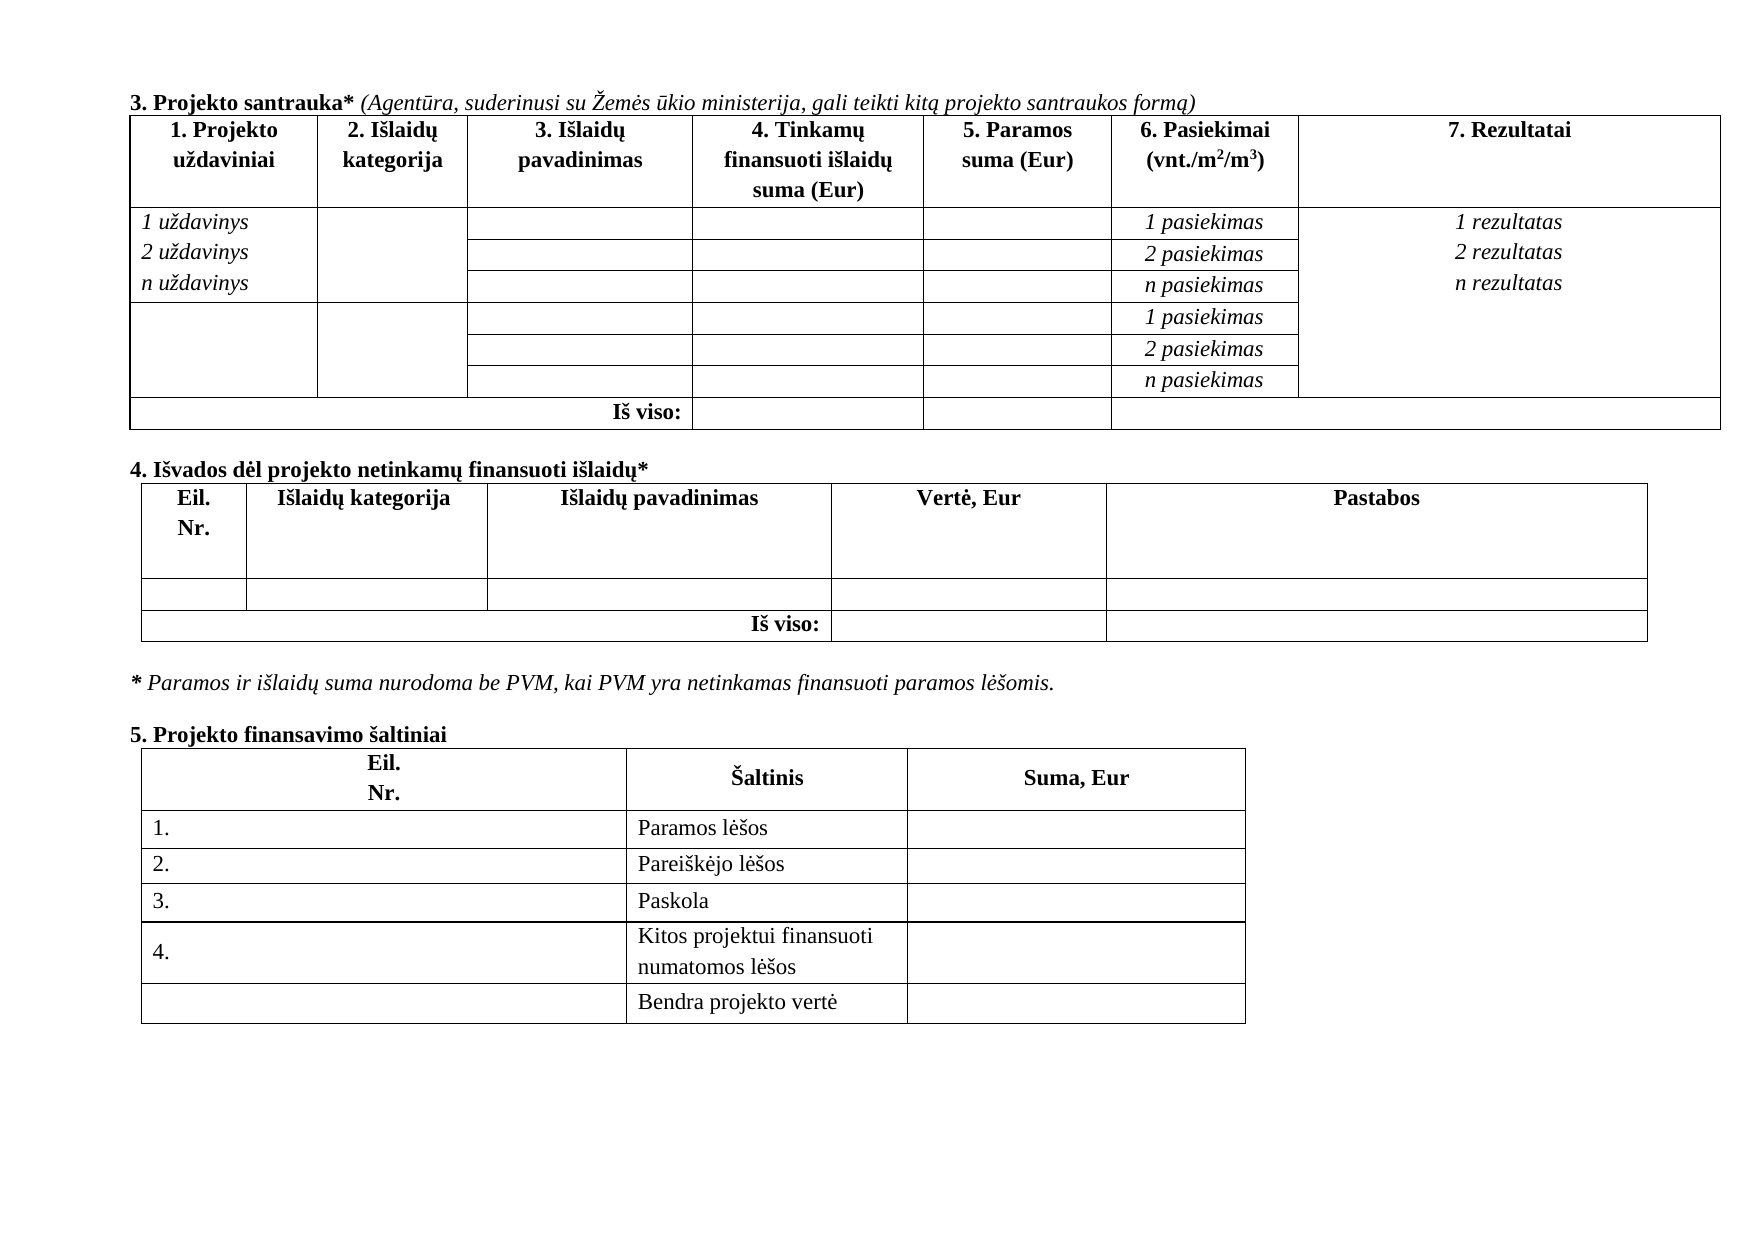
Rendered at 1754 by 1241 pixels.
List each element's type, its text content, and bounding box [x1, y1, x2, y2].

table_cell [693, 335, 923, 365]
table_header Šaltinis [627, 749, 907, 809]
table_cell [131, 303, 317, 397]
table_cell [1107, 579, 1647, 609]
table_cell [924, 335, 1111, 365]
table_cell [693, 271, 923, 302]
table_cell [908, 811, 1245, 848]
table_cell Iš viso: [131, 398, 692, 429]
table_cell [468, 208, 692, 239]
table_cell [693, 208, 923, 239]
table_cell 2 pasiekimas [1112, 240, 1298, 270]
table_cell [1112, 398, 1720, 429]
table_cell Paskola [627, 884, 907, 921]
table_cell 1 uždavinys 2 uždavinys n uždavinys [131, 208, 317, 302]
table_cell 2. [142, 849, 626, 882]
table_cell [142, 984, 626, 1022]
table_cell [924, 271, 1111, 302]
table_cell [318, 303, 467, 397]
table_cell [832, 611, 1106, 641]
text * Paramos ir išlaidų suma nurodoma be PVM, kai PVM yra netinkamas finansuoti paramos lėšomis. [130, 668, 1636, 695]
table_header 7. Rezultatai [1299, 116, 1720, 207]
table_cell Bendra projekto vertė [627, 984, 907, 1022]
table_cell [908, 884, 1245, 921]
table_cell n pasiekimas [1112, 366, 1298, 397]
table_cell [693, 366, 923, 397]
table_cell [908, 984, 1245, 1022]
table_cell [468, 303, 692, 334]
table_cell [908, 923, 1245, 983]
table_header 5. Paramos suma (Eur) [924, 116, 1111, 207]
table_cell [318, 208, 467, 302]
table_cell 3. [142, 884, 626, 921]
table_header Vertė, Eur [832, 484, 1106, 578]
table_cell [924, 240, 1111, 270]
table_cell Iš viso: [142, 611, 831, 641]
table_cell [468, 271, 692, 302]
text 3. Projekto santrauka* (Agentūra, suderinusi su Žemės ūkio ministerija, gali teikti kitą projekto santraukos formą) [130, 89, 1636, 115]
table_header 2. Išlaidų kategorija [318, 116, 467, 207]
table_cell [693, 240, 923, 270]
table_cell 2 pasiekimas [1112, 335, 1298, 365]
table_header Eil. Nr. [142, 749, 626, 809]
table_cell 1 rezultatas 2 rezultatas n rezultatas [1299, 208, 1720, 397]
table_header Išlaidų pavadinimas [488, 484, 831, 578]
table_cell 1. [142, 811, 626, 848]
table_cell [924, 398, 1111, 429]
table_cell 1 pasiekimas [1112, 208, 1298, 239]
table_cell [142, 579, 246, 609]
table_cell [468, 366, 692, 397]
text 4. Išvados dėl projekto netinkamų finansuoti išlaidų* [130, 456, 1636, 482]
table_cell 4. [142, 923, 626, 983]
table_cell 1 pasiekimas [1112, 303, 1298, 334]
table_header Eil. Nr. [142, 484, 246, 578]
table_cell [468, 240, 692, 270]
table_cell [468, 335, 692, 365]
text 5. Projekto finansavimo šaltiniai [56, 721, 1636, 748]
table_header 3. Išlaidų pavadinimas [468, 116, 692, 207]
table_cell [908, 849, 1245, 882]
table_cell n pasiekimas [1112, 271, 1298, 302]
table_cell [1107, 611, 1647, 641]
table_header Suma, Eur [908, 749, 1245, 809]
table_cell [488, 579, 831, 609]
table_cell Paramos lėšos [627, 811, 907, 848]
table_cell [924, 303, 1111, 334]
table_cell Kitos projektui finansuoti numatomos lėšos [627, 923, 907, 983]
table_cell [693, 398, 923, 429]
table_header 6. Pasiekimai (vnt./m2/m3) [1112, 116, 1298, 207]
table_header 1. Projekto uždaviniai [131, 116, 317, 207]
table_cell [693, 303, 923, 334]
table_cell [924, 366, 1111, 397]
table_cell [924, 208, 1111, 239]
table_header Pastabos [1107, 484, 1647, 578]
table_cell [247, 579, 487, 609]
table_cell Pareiškėjo lėšos [627, 849, 907, 882]
table_header Išlaidų kategorija [247, 484, 487, 578]
table_cell [832, 579, 1106, 609]
table_header 4. Tinkamų finansuoti išlaidų suma (Eur) [693, 116, 923, 207]
